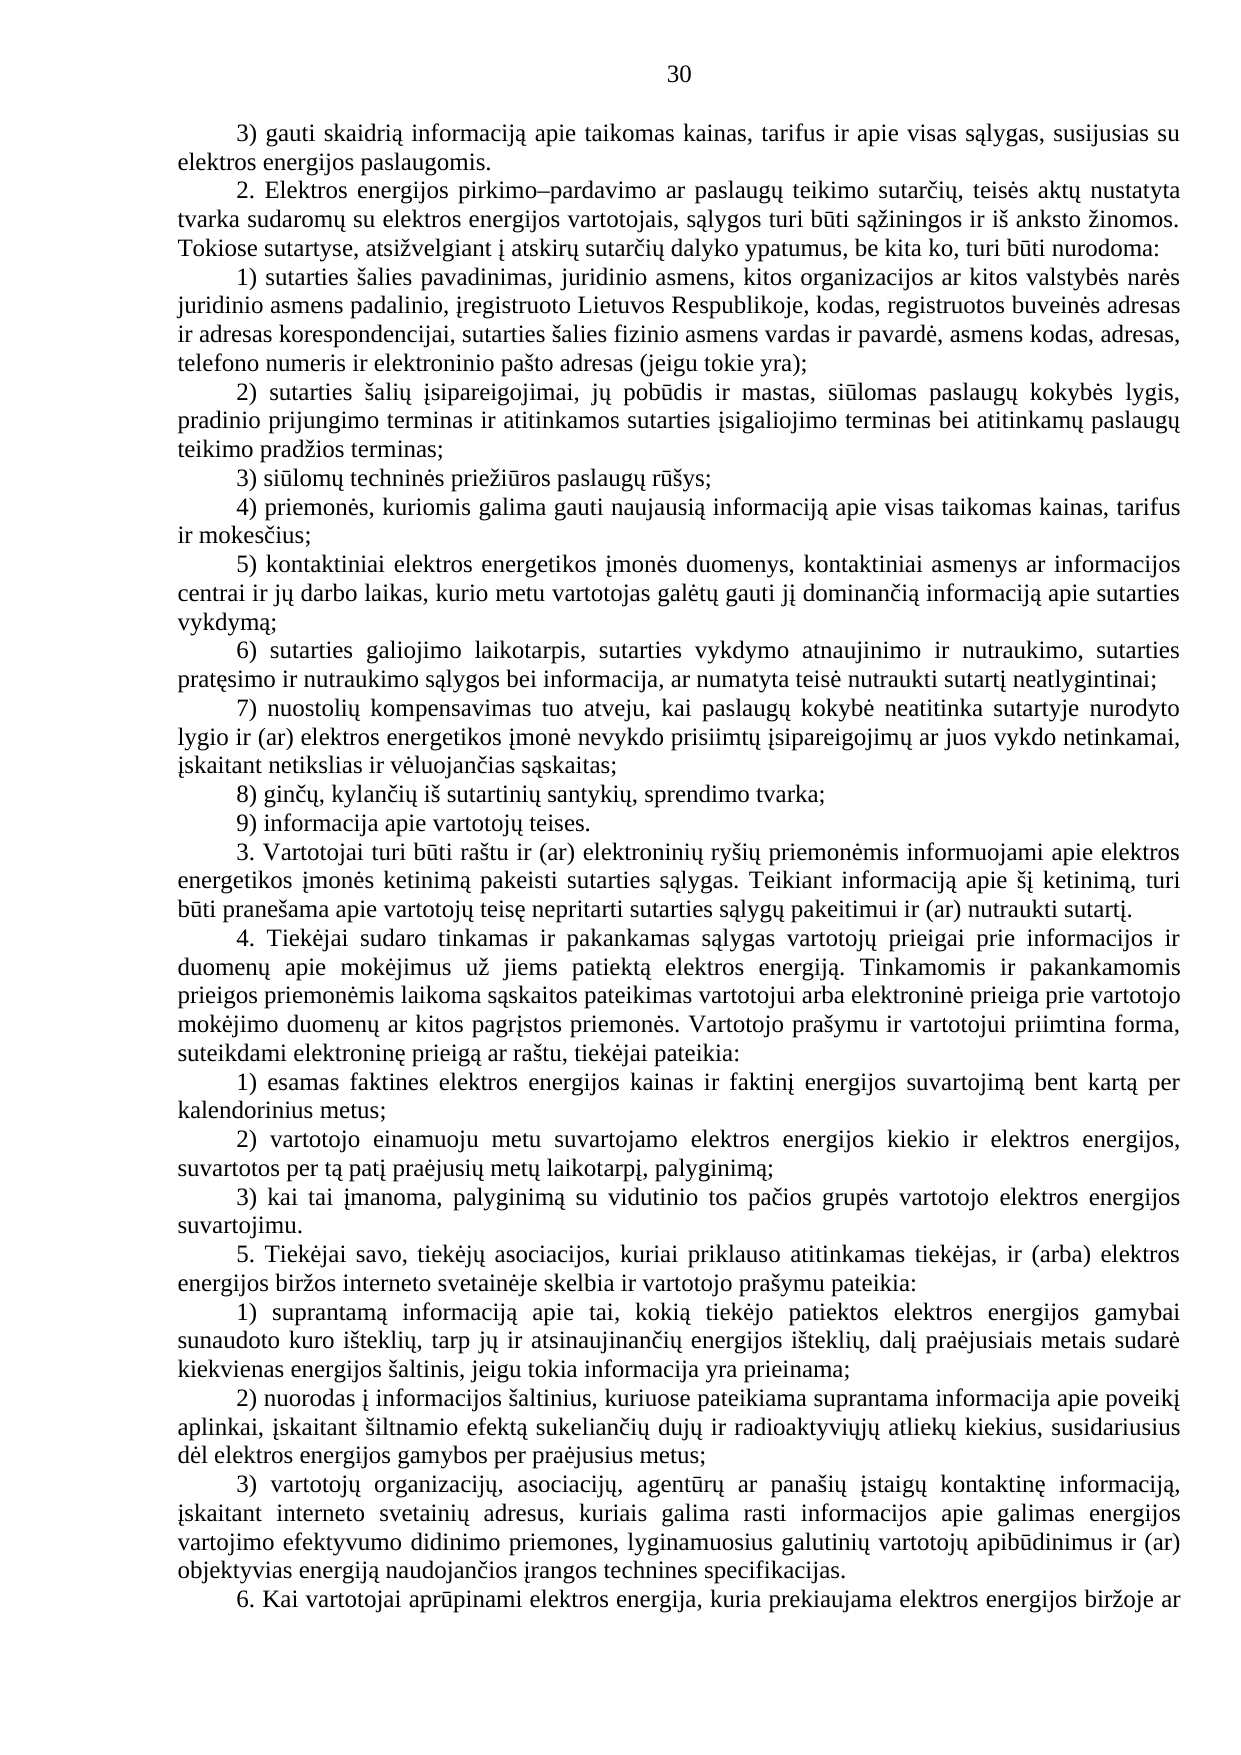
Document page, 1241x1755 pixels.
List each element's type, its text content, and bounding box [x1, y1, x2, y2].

text 8) ginčų, kylančių iš sutartinių santykių, sprendimo tvarka; [177, 779, 1181, 808]
text 3) kai tai įmanoma, palyginimą su vidutinio tos pačios grupės vartotojo elektros energijos suvartojimu. [177, 1182, 1181, 1239]
text 5) kontaktiniai elektros energetikos įmonės duomenys, kontaktiniai asmenys ar informacijos centrai ir jų darbo laikas, kurio metu vartotojas galėtų gauti jį dominančią informaciją apie sutarties vykdymą; [177, 549, 1181, 636]
text 5. Tiekėjai savo, tiekėjų asociacijos, kuriai priklauso atitinkamas tiekėjas, ir (arba) elektros energijos biržos interneto svetainėje skelbia ir vartotojo prašymu pateikia: [177, 1239, 1181, 1297]
text 1) esamas faktines elektros energijos kainas ir faktinį energijos suvartojimą bent kartą per kalendorinius metus; [177, 1067, 1181, 1124]
text 9) informacija apie vartotojų teises. [177, 808, 1181, 837]
text 2) vartotojo einamuoju metu suvartojamo elektros energijos kiekio ir elektros energijos, suvartotos per tą patį praėjusių metų laikotarpį, palyginimą; [177, 1124, 1181, 1182]
text 6. Kai vartotojai aprūpinami elektros energija, kuria prekiaujama elektros energijos biržoje ar [177, 1584, 1181, 1613]
text 2) nuorodas į informacijos šaltinius, kuriuose pateikiama suprantama informacija apie poveikį aplinkai, įskaitant šiltnamio efektą sukeliančių dujų ir radioaktyviųjų atliekų kiekius, susidariusius dėl elektros energijos gamybos per praėjusius metus; [177, 1383, 1181, 1469]
text 6) sutarties galiojimo laikotarpis, sutarties vykdymo atnaujinimo ir nutraukimo, sutarties pratęsimo ir nutraukimo sąlygos bei informacija, ar numatyta teisė nutraukti sutartį neatlygintinai; [177, 636, 1181, 693]
text 4) priemonės, kuriomis galima gauti naujausią informaciją apie visas taikomas kainas, tarifus ir mokesčius; [177, 492, 1181, 549]
text 1) sutarties šalies pavadinimas, juridinio asmens, kitos organizacijos ar kitos valstybės narės juridinio asmens padalinio, įregistruoto Lietuvos Respublikoje, kodas, registruotos buveinės adresas ir adresas korespondencijai, sutarties šalies fizinio asmens vardas ir pavardė, asmens kodas, adresas, telefono numeris ir elektroninio pašto adresas (jeigu tokie yra); [177, 262, 1181, 377]
text 3) siūlomų techninės priežiūros paslaugų rūšys; [177, 463, 1181, 492]
text 3) gauti skaidrią informaciją apie taikomas kainas, tarifus ir apie visas sąlygas, susijusias su elektros energijos paslaugomis. [177, 118, 1181, 176]
text 4. Tiekėjai sudaro tinkamas ir pakankamas sąlygas vartotojų prieigai prie informacijos ir duomenų apie mokėjimus už jiems patiektą elektros energiją. Tinkamomis ir pakankamomis prieigos priemonėmis laikoma sąskaitos pateikimas vartotojui arba elektroninė prieiga prie vartotojo mokėjimo duomenų ar kitos pagrįstos priemonės. Vartotojo prašymu ir vartotojui priimtina forma, suteikdami elektroninę prieigą ar raštu, tiekėjai pateikia: [177, 923, 1181, 1067]
text 2) sutarties šalių įsipareigojimai, jų pobūdis ir mastas, siūlomas paslaugų kokybės lygis, pradinio prijungimo terminas ir atitinkamos sutarties įsigaliojimo terminas bei atitinkamų paslaugų teikimo pradžios terminas; [177, 377, 1181, 463]
text 2. Elektros energijos pirkimo–pardavimo ar paslaugų teikimo sutarčių, teisės aktų nustatyta tvarka sudaromų su elektros energijos vartotojais, sąlygos turi būti sąžiningos ir iš anksto žinomos. Tokiose sutartyse, atsižvelgiant į atskirų sutarčių dalyko ypatumus, be kita ko, turi būti nurodoma: [177, 176, 1181, 262]
text 7) nuostolių kompensavimas tuo atveju, kai paslaugų kokybė neatitinka sutartyje nurodyto lygio ir (ar) elektros energetikos įmonė nevykdo prisiimtų įsipareigojimų ar juos vykdo netinkamai, įskaitant netikslias ir vėluojančias sąskaitas; [177, 693, 1181, 779]
text 3. Vartotojai turi būti raštu ir (ar) elektroninių ryšių priemonėmis informuojami apie elektros energetikos įmonės ketinimą pakeisti sutarties sąlygas. Teikiant informaciją apie šį ketinimą, turi būti pranešama apie vartotojų teisę nepritarti sutarties sąlygų pakeitimui ir (ar) nutraukti sutartį. [177, 837, 1181, 923]
text 1) suprantamą informaciją apie tai, kokią tiekėjo patiektos elektros energijos gamybai sunaudoto kuro išteklių, tarp jų ir atsinaujinančių energijos išteklių, dalį praėjusiais metais sudarė kiekvienas energijos šaltinis, jeigu tokia informacija yra prieinama; [177, 1297, 1181, 1383]
text 3) vartotojų organizacijų, asociacijų, agentūrų ar panašių įstaigų kontaktinę informaciją, įskaitant interneto svetainių adresus, kuriais galima rasti informacijos apie galimas energijos vartojimo efektyvumo didinimo priemones, lyginamuosius galutinių vartotojų apibūdinimus ir (ar) objektyvias energiją naudojančios įrangos technines specifikacijas. [177, 1469, 1181, 1584]
